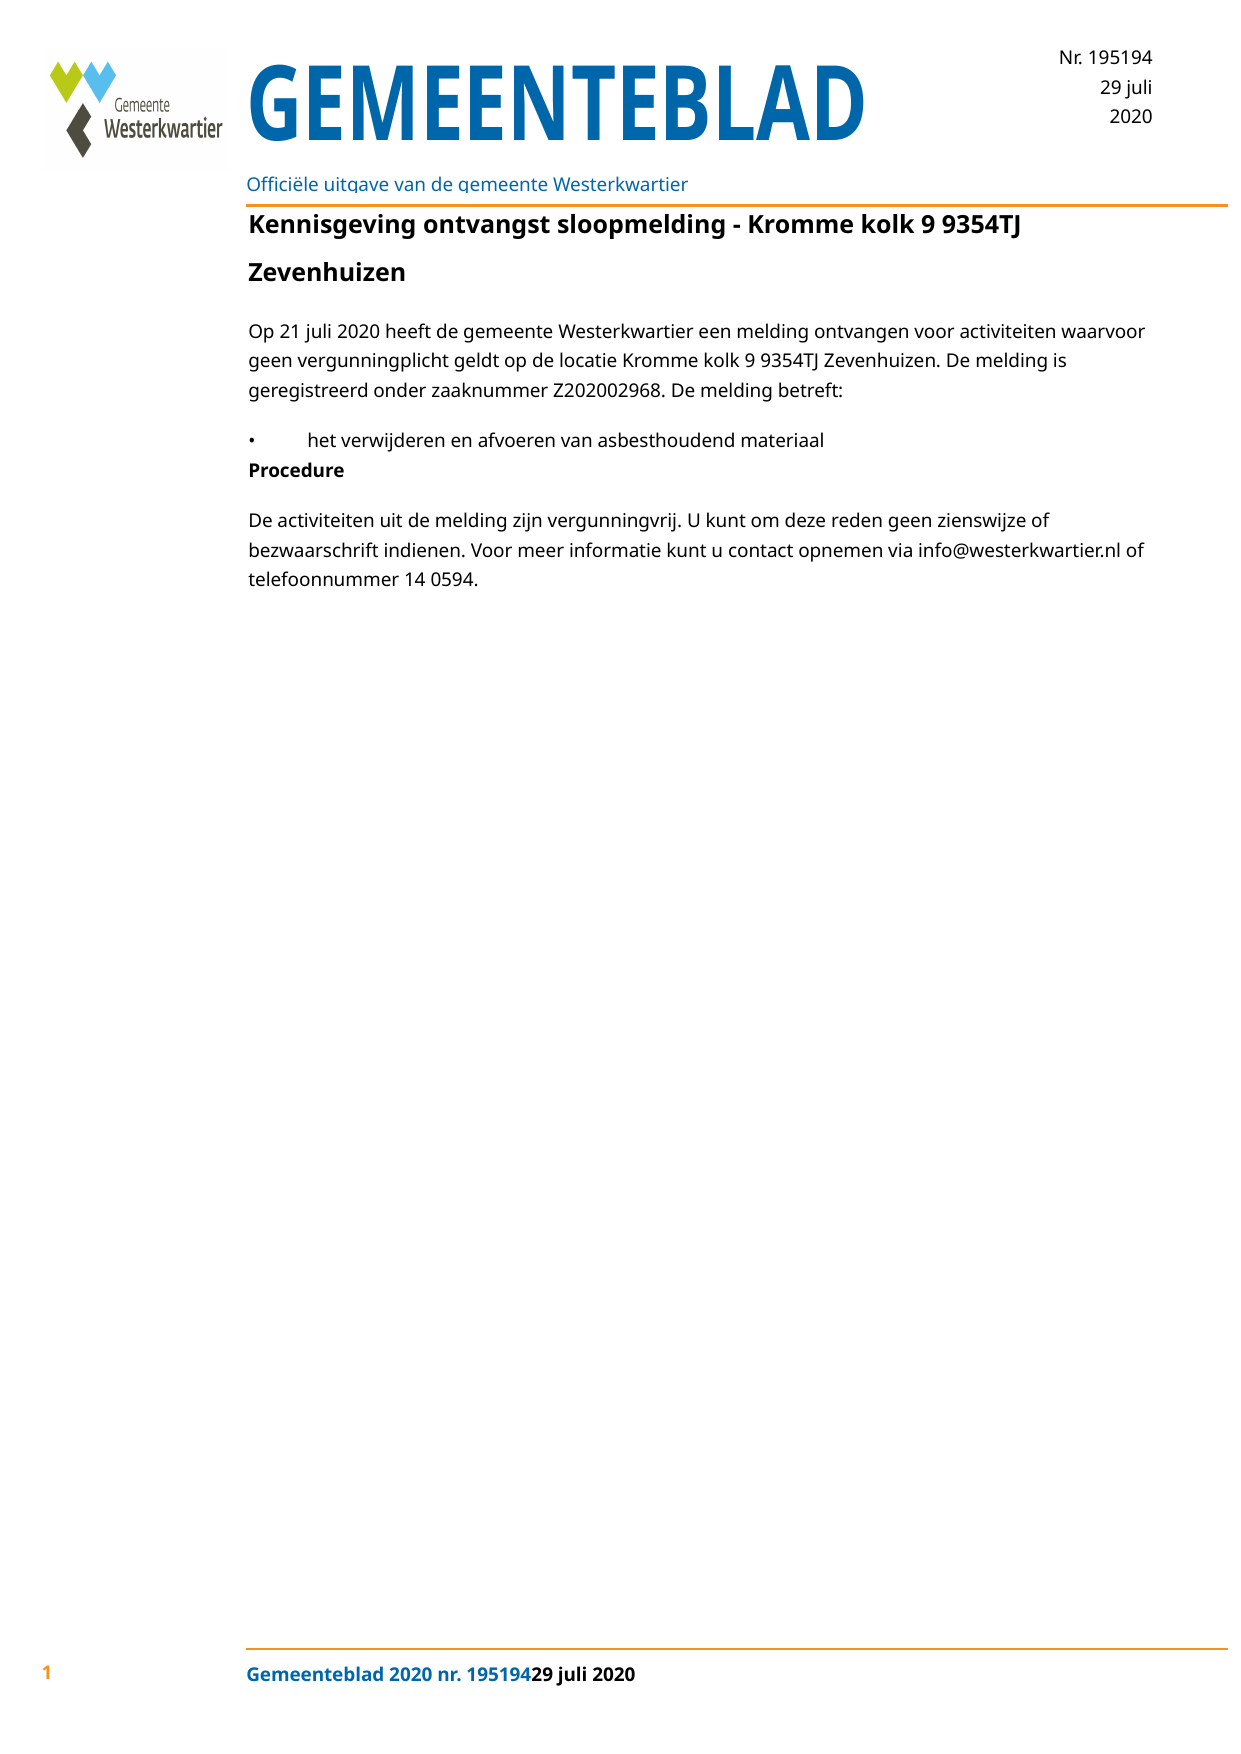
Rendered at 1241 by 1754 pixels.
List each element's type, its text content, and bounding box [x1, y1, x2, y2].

text Op 21 juli 2020 heeft de gemeente Westerkwartier een melding ontvangen voor activiteiten waarvoor geen vergunningplicht geldt op de locatie Kromme kolk 9 9354TJ Zevenhuizen. De melding is geregistreerd onder zaaknummer Z202002968. De melding betreft: [248, 318, 1152, 403]
text Procedure [248, 457, 1152, 483]
list het verwijderen en afvoeren van asbesthoudend materiaal [248, 427, 1152, 453]
picture [41, 47, 231, 172]
text De activiteiten uit de melding zijn vergunningvrij. U kunt om deze reden geen zienswijze of bezwaarschrift indienen. Voor meer informatie kunt u contact opnemen via info@westerkwartier.nl of telefoonnummer 14 0594. [248, 507, 1152, 592]
text Kennisgeving ontvangst sloopmelding - Kromme kolk 9 9354TJ Zevenhuizen [248, 207, 1152, 288]
